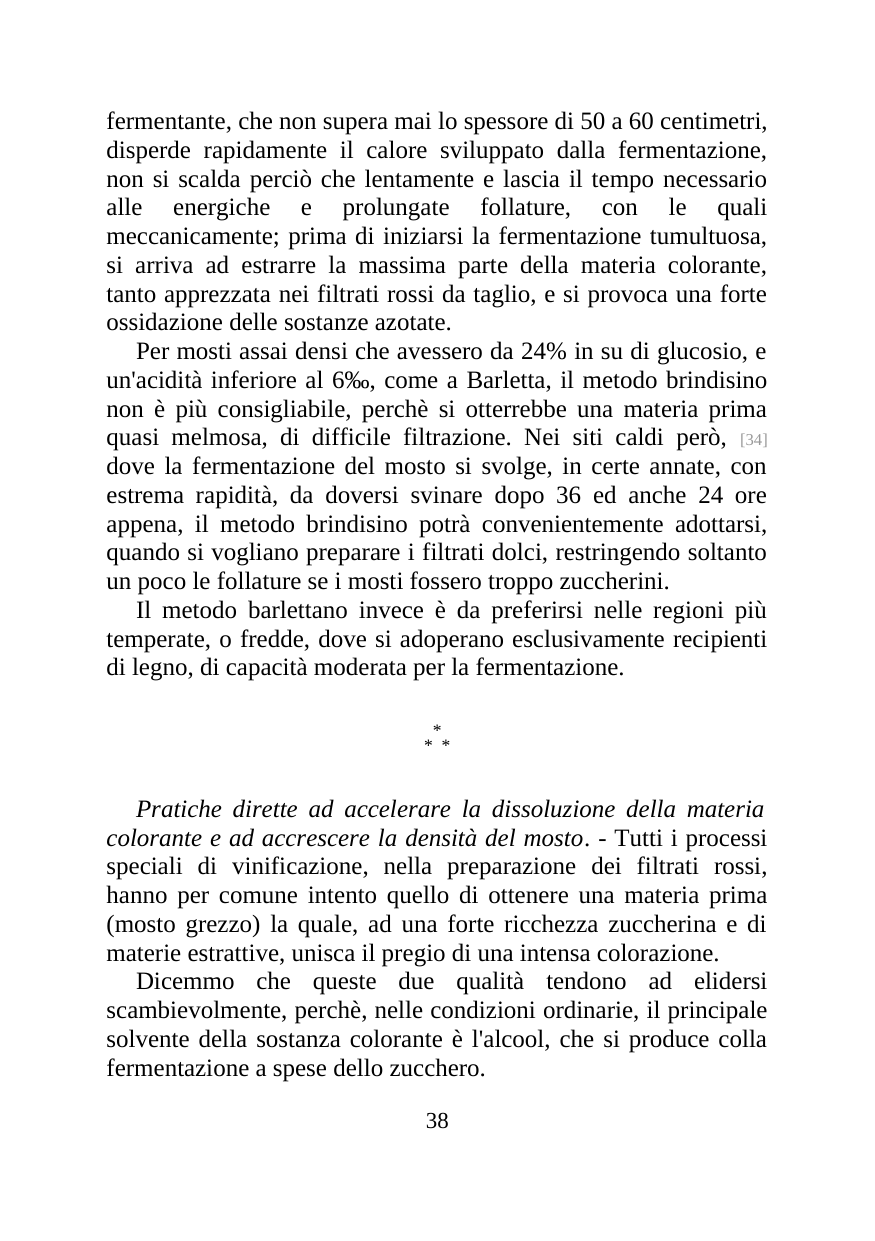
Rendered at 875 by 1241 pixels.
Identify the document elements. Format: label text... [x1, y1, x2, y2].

text *** [106, 720, 768, 755]
text Per mosti assai densi che avessero da 24% in su di glucosio, e un'acidità inferiore al 6‰, come a Barletta, il metodo brindisino non è più consigliabile, perchè si otterrebbe una materia prima quasi melmosa, di difficile filtrazione. Nei siti caldi però, [34] dove la fermentazione del mosto si svolge, in certe annate, con estrema rapidità, da doversi svinare dopo 36 ed anche 24 ore appena, il metodo brindisino potrà convenientemente adottarsi, quando si vogliano preparare i filtrati dolci, restringendo soltanto un poco le follature se i mosti fossero troppo zuccherini. [106, 336, 768, 595]
text fermentante, che non supera mai lo spessore di 50 a 60 centimetri, disperde rapidamente il calore sviluppato dalla fermentazione, non si scalda perciò che lentamente e lascia il tempo necessario alle energiche e prolungate follature, con le quali meccanicamente; prima di iniziarsi la fermentazione tumultuosa, si arriva ad estrarre la massima parte della materia colorante, tanto apprezzata nei filtrati rossi da taglio, e si provoca una forte ossidazione delle sostanze azotate. [106, 106, 768, 336]
text Pratiche dirette ad accelerare la dissoluzione della materia colorante e ad accrescere la densità del mosto. - Tutti i processi speciali di vinificazione, nella preparazione dei filtrati rossi, hanno per comune intento quello di ottenere una materia prima (mosto grezzo) la quale, ad una forte ricchezza zuccherina e di materie estrattive, unisca il pregio di una intensa colorazione. [106, 794, 768, 966]
text Il metodo barlettano invece è da preferirsi nelle regioni più temperate, o fredde, dove si adoperano esclusivamente recipienti di legno, di capacità moderata per la fermentazione. [106, 595, 768, 681]
text Dicemmo che queste due qualità tendono ad elidersi scambievolmente, perchè, nelle condizioni ordinarie, il principale solvente della sostanza colorante è l'alcool, che si produce colla fermentazione a spese dello zucchero. [106, 966, 768, 1081]
